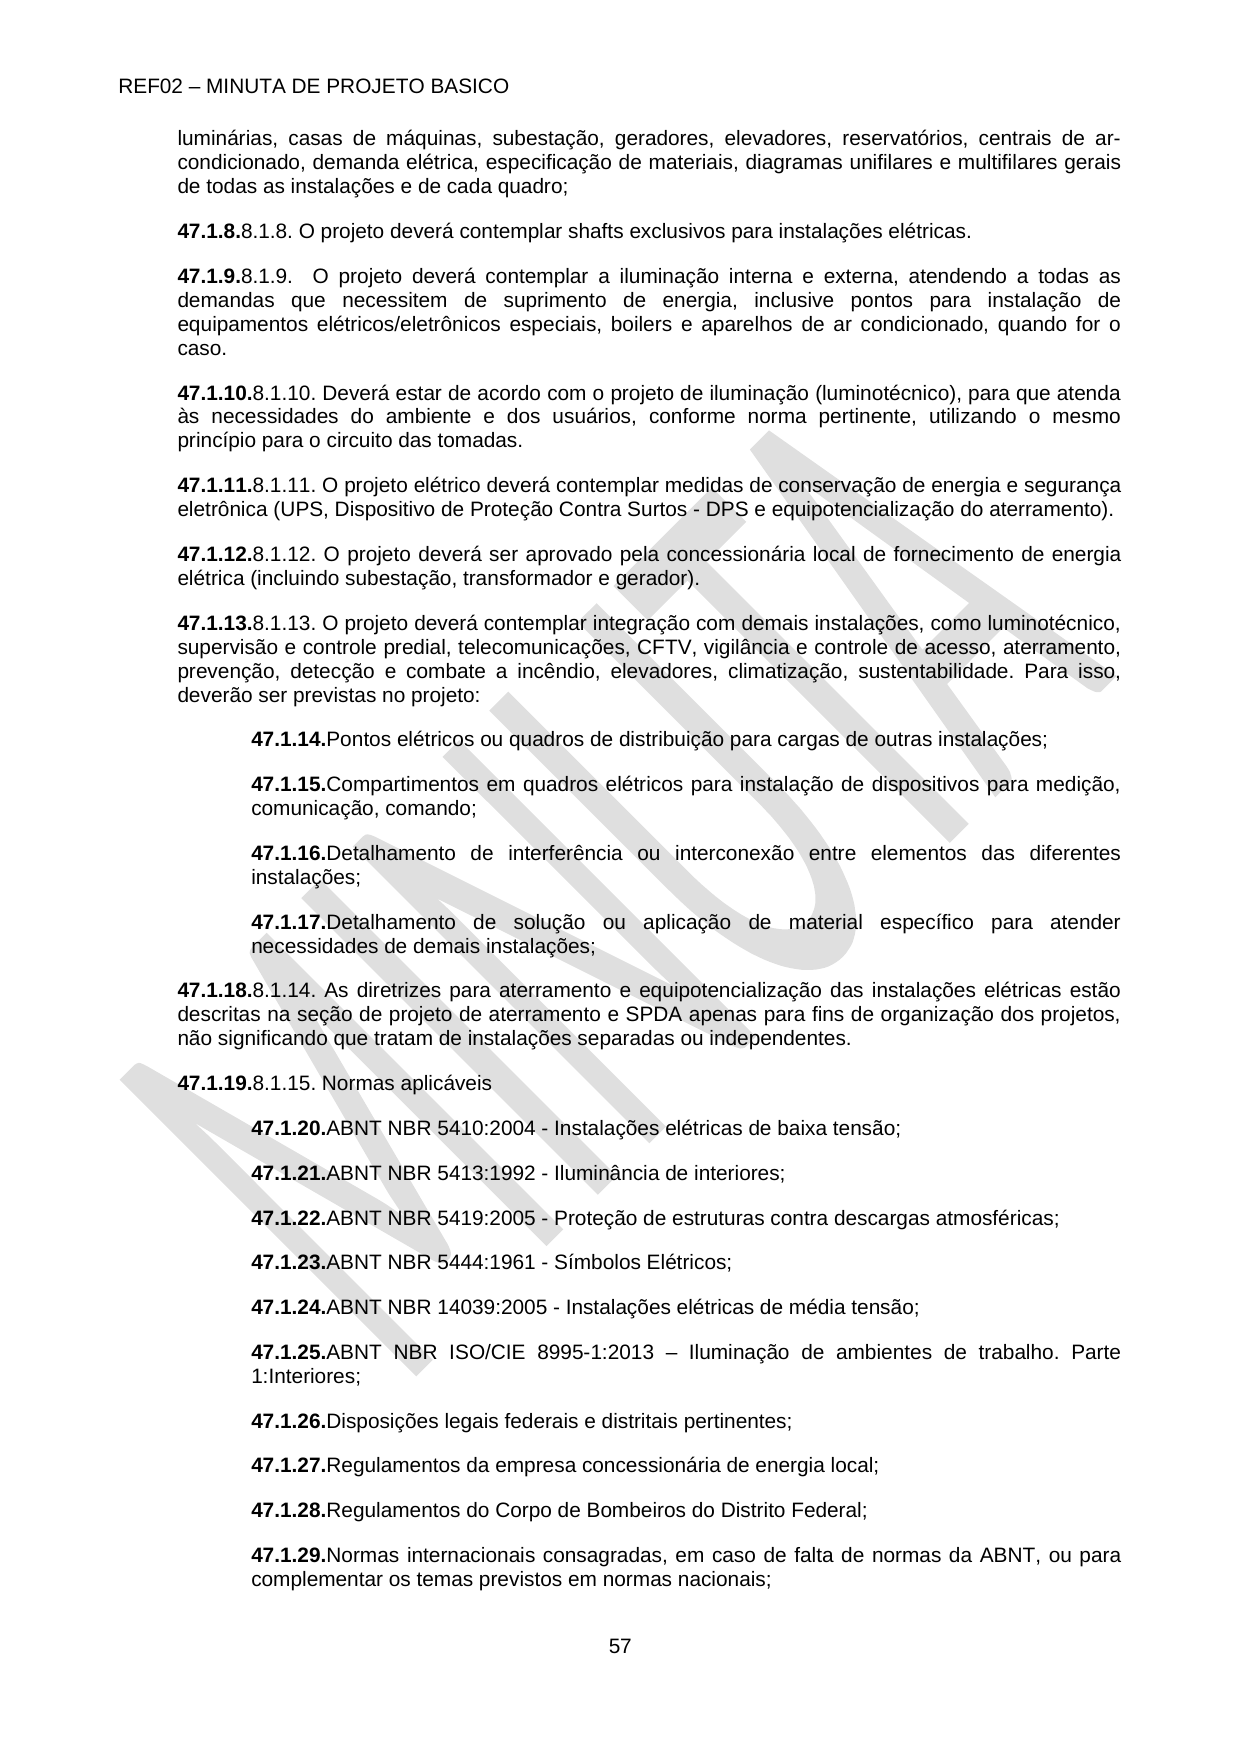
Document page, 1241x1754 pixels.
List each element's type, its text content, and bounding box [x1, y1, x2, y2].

subtitle 8.1.13. O projeto deverá contemplar integração com demais instalações, como luminotécnico, supervisão e controle predial, telecomunicações, CFTV, vigilância e controle de acesso, aterramento, prevenção, detecção e combate a incêndio, elevadores, climatização, sustentabilidade. Para isso, deverão ser previstas no projeto: [118, 611, 660, 706]
subtitle 8.1.11. O projeto elétrico deverá contemplar medidas de conservação de energia e segurança eletrônica (UPS, Dispositivo de Proteção Contra Surtos - DPS e equipotencialização do aterramento). [118, 473, 799, 521]
subtitle 8.1.13. O projeto deverá contemplar integração com demais instalações, como luminotécnico, supervisão e controle predial, telecomunicações, CFTV, vigilância e controle de acesso, aterramento, prevenção, detecção e combate a incêndio, elevadores, climatização, sustentabilidade. Para isso, deverão ser previstas no projeto: [948, 611, 1122, 706]
subtitle ABNT NBR 14039:2005 - Instalações elétricas de média tensão; [192, 1295, 357, 1319]
subtitle Pontos elétricos ou quadros de distribuição para cargas de outras instalações; [545, 727, 705, 751]
subtitle Pontos elétricos ou quadros de distribuição para cargas de outras instalações; [873, 727, 961, 751]
subtitle 8.1.12. O projeto deverá ser aprovado pela concessionária local de fornecimento de energia elétrica (incluindo subestação, transformador e gerador). [118, 542, 656, 590]
subtitle Detalhamento de interferência ou interconexão entre elementos das diferentes instalações; [192, 841, 394, 889]
subtitle 8.1.12. O projeto deverá ser aprovado pela concessionária local de fornecimento de energia elétrica (incluindo subestação, transformador e gerador). [929, 542, 1122, 590]
subtitle ABNT NBR 5410:2004 - Instalações elétricas de baixa tensão; [654, 1116, 1122, 1140]
subtitle Detalhamento de interferência ou interconexão entre elementos das diferentes instalações; [386, 841, 573, 889]
subtitle Detalhamento de interferência ou interconexão entre elementos das diferentes instalações; [659, 841, 814, 889]
subtitle Pontos elétricos ou quadros de distribuição para cargas de outras instalações; [722, 727, 856, 751]
subtitle 8.1.14. As diretrizes para aterramento e equipotencialização das instalações elétricas estão descritas na seção de projeto de aterramento e SPDA apenas para fins de organização dos projetos, não significando que tratam de instalações separadas ou independentes. [313, 978, 452, 1050]
subtitle Compartimentos em quadros elétricos para instalação de dispositivos para medição, comunicação, comando; [192, 772, 504, 820]
subtitle Detalhamento de solução ou aplicação de material específico para atender necessidades de demais instalações; [630, 909, 756, 957]
subtitle ABNT NBR 5444:1961 - Símbolos Elétricos; [192, 1250, 312, 1274]
subtitle Detalhamento de solução ou aplicação de material específico para atender necessidades de demais instalações; [844, 909, 1122, 957]
subtitle Compartimentos em quadros elétricos para instalação de dispositivos para medição, comunicação, comando; [767, 772, 925, 820]
subtitle 8.1.11. O projeto elétrico deverá contemplar medidas de conservação de energia e segurança eletrônica (UPS, Dispositivo de Proteção Contra Surtos - DPS e equipotencialização do aterramento). [831, 473, 1122, 521]
subtitle ABNT NBR 5413:1992 - Iluminância de interiores; [236, 1161, 298, 1184]
subtitle 8.1.15. Normas aplicáveis [158, 1071, 330, 1095]
subtitle 8.1.14. As diretrizes para aterramento e equipotencialização das instalações elétricas estão descritas na seção de projeto de aterramento e SPDA apenas para fins de organização dos projetos, não significando que tratam de instalações separadas ou independentes. [519, 978, 1122, 1050]
subtitle 8.1.9. O projeto deverá contemplar a iluminação interna e externa, atendendo a todas as demandas que necessitem de suprimento de energia, inclusive pontos para instalação de equipamentos elétricos/eletrônicos especiais, boilers e aparelhos de ar condicionado, quando for o caso. [118, 264, 1122, 359]
subtitle 8.1.12. O projeto deverá ser aprovado pela concessionária local de fornecimento de energia elétrica (incluindo subestação, transformador e gerador). [846, 542, 949, 590]
subtitle Detalhamento de interferência ou interconexão entre elementos das diferentes instalações; [562, 841, 666, 889]
subtitle Compartimentos em quadros elétricos para instalação de dispositivos para medição, comunicação, comando; [590, 772, 773, 820]
subtitle ABNT NBR 14039:2005 - Instalações elétricas de média tensão; [369, 1295, 1122, 1319]
subtitle ABNT NBR 5410:2004 - Instalações elétricas de baixa tensão; [374, 1116, 439, 1140]
subtitle Pontos elétricos ou quadros de distribuição para cargas de outras instalações; [192, 727, 528, 751]
subtitle 8.1.15. Normas aplicáveis [347, 1071, 394, 1095]
subtitle Detalhamento de solução ou aplicação de material específico para atender necessidades de demais instalações; [522, 909, 641, 957]
subtitle 8.1.12. O projeto deverá ser aprovado pela concessionária local de fornecimento de energia elétrica (incluindo subestação, transformador e gerador). [708, 542, 848, 590]
subtitle 8.1.14. As diretrizes para aterramento e equipotencialização das instalações elétricas estão descritas na seção de projeto de aterramento e SPDA apenas para fins de organização dos projetos, não significando que tratam de instalações separadas ou independentes. [118, 978, 304, 1050]
subtitle Disposições legais federais e distritais pertinentes; [192, 1408, 1122, 1432]
subtitle 8.1.15. Normas aplicáveis [612, 1071, 1122, 1095]
subtitle Detalhamento de solução ou aplicação de material específico para atender necessidades de demais instalações; [192, 909, 359, 957]
subtitle ABNT NBR 5419:2005 - Proteção de estruturas contra descargas atmosféricas; [540, 1205, 1122, 1229]
subtitle 8.1.8. O projeto deverá contemplar shafts exclusivos para instalações elétricas. [118, 219, 1122, 243]
subtitle ABNT NBR 5419:2005 - Proteção de estruturas contra descargas atmosféricas; [192, 1205, 267, 1229]
subtitle ABNT NBR 5413:1992 - Iluminância de interiores; [400, 1161, 483, 1184]
subtitle ABNT NBR 5410:2004 - Instalações elétricas de baixa tensão; [451, 1116, 542, 1140]
subtitle ABNT NBR 5410:2004 - Instalações elétricas de baixa tensão; [236, 1116, 356, 1140]
subtitle 8.1.13. O projeto deverá contemplar integração com demais instalações, como luminotécnico, supervisão e controle predial, telecomunicações, CFTV, vigilância e controle de acesso, aterramento, prevenção, detecção e combate a incêndio, elevadores, climatização, sustentabilidade. Para isso, deverão ser previstas no projeto: [757, 611, 930, 706]
subtitle ABNT NBR 5419:2005 - Proteção de estruturas contra descargas atmosféricas; [279, 1205, 376, 1229]
subtitle Compartimentos em quadros elétricos para instalação de dispositivos para medição, comunicação, comando; [493, 772, 597, 820]
subtitle ABNT NBR 5444:1961 - Símbolos Elétricos; [324, 1250, 1122, 1274]
subtitle Regulamentos da empresa concessionária de energia local; [192, 1453, 1122, 1477]
subtitle 8.1.13. O projeto deverá contemplar integração com demais instalações, como luminotécnico, supervisão e controle predial, telecomunicações, CFTV, vigilância e controle de acesso, aterramento, prevenção, detecção e combate a incêndio, elevadores, climatização, sustentabilidade. Para isso, deverão ser previstas no projeto: [606, 611, 811, 706]
subtitle 8.1.15. Normas aplicáveis [406, 1071, 497, 1095]
subtitle Detalhamento de solução ou aplicação de material específico para atender necessidades de demais instalações; [351, 909, 462, 957]
subtitle Regulamentos do Corpo de Bombeiros do Distrito Federal; [192, 1498, 1122, 1522]
subtitle ABNT NBR ISO/CIE 8995-1:2013 – Iluminação de ambientes de trabalho. Parte 1:Interiores; [192, 1340, 1122, 1388]
subtitle Compartimentos em quadros elétricos para instalação de dispositivos para medição, comunicação, comando; [918, 772, 1122, 820]
subtitle ABNT NBR 5413:1992 - Iluminância de interiores; [314, 1161, 382, 1184]
subtitle ABNT NBR 5410:2004 - Instalações elétricas de baixa tensão; [558, 1116, 645, 1140]
subtitle ABNT NBR 5413:1992 - Iluminância de interiores; [603, 1161, 1122, 1184]
subtitle 8.1.14. As diretrizes para aterramento e equipotencialização das instalações elétricas estão descritas na seção de projeto de aterramento e SPDA apenas para fins de organização dos projetos, não significando que tratam de instalações separadas ou independentes. [420, 978, 555, 1050]
subtitle Pontos elétricos ou quadros de distribuição para cargas de outras instalações; [979, 727, 1122, 751]
subtitle 8.1.10. Deverá estar de acordo com o projeto de iluminação (luminotécnico), para que atenda às necessidades do ambiente e dos usuários, conforme norma pertinente, utilizando o mesmo princípio para o circuito das tomadas. [118, 380, 1122, 452]
subtitle Normas internacionais consagradas, em caso de falta de normas da ABNT, ou para complementar os temas previstos em normas nacionais; [192, 1543, 1122, 1591]
subtitle Detalhamento de solução ou aplicação de material específico para atender necessidades de demais instalações; [450, 909, 550, 957]
subtitle 8.1.15. Normas aplicáveis [513, 1071, 600, 1095]
subtitle ABNT NBR 5413:1992 - Iluminância de interiores; [496, 1161, 586, 1184]
subtitle Detalhamento de interferência ou interconexão entre elementos das diferentes instalações; [826, 841, 1122, 889]
subtitle ABNT NBR 5419:2005 - Proteção de estruturas contra descargas atmosféricas; [426, 1205, 528, 1229]
subtitle luminárias, casas de máquinas, subestação, geradores, elevadores, reservatórios, centrais de ar-condicionado, demanda elétrica, especificação de materiais, diagramas unifilares e multifilares gerais de todas as instalações e de cada quadro; [118, 126, 1122, 198]
